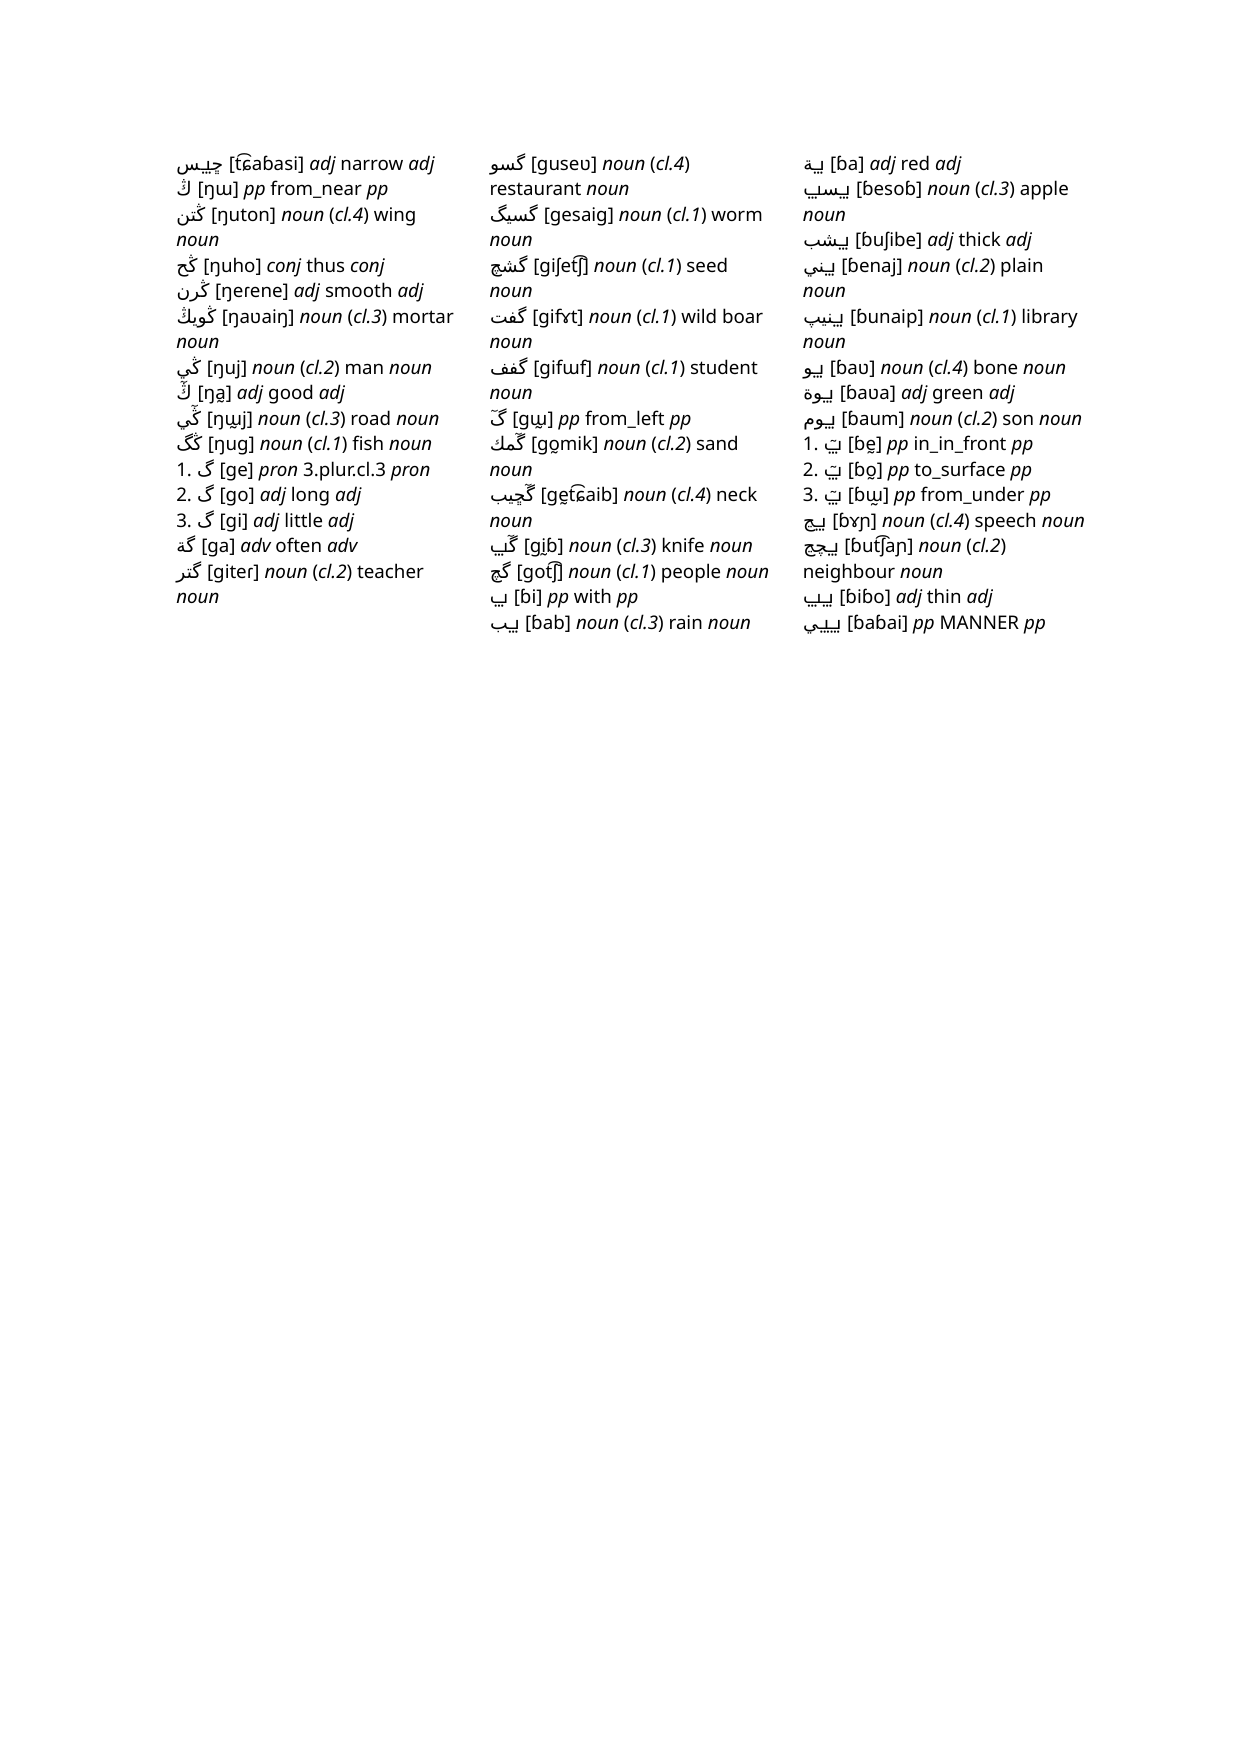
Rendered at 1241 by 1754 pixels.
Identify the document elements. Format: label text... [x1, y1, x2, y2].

text گسو [ɡuseʋ] noun (cl.4) restaurant noun [489, 150, 777, 201]
text گفف [ɡifɯf] noun (cl.1) student noun [489, 354, 777, 405]
text ڭرن [ŋeɾene] adj smooth adj [176, 278, 463, 303]
text ݐوة [ɓaʋa] adj green adj [803, 380, 1090, 405]
text ݐشب [ɓuʃibe] adj thick adj [803, 227, 1090, 252]
text ڇݐس [t͡ɕaɓasi] adj narrow adj [176, 150, 463, 176]
text ڭٓ [ŋa̰] adj good adj [176, 380, 463, 405]
text ݐني [ɓenaj] noun (cl.2) plain noun [803, 252, 1090, 303]
text گة [ɡa] adv often adv [176, 533, 463, 558]
text ݐة [ɓa] adj red adj [803, 150, 1090, 176]
text ݐوم [ɓaum] noun (cl.2) son noun [803, 405, 1090, 431]
text 2. ݐٓ [ɓo̰] pp to_surface pp [803, 456, 1090, 482]
text گفت [ɡifɤt] noun (cl.1) wild boar noun [489, 303, 777, 354]
text گچ [ɡot͡ʃ] noun (cl.1) people noun [489, 558, 777, 584]
text ݐنيپ [ɓunaip] noun (cl.1) library noun [803, 303, 1090, 354]
text گسيگ [ɡesaiɡ] noun (cl.1) worm noun [489, 201, 777, 252]
text ݐݐي [ɓaɓai] pp MANNER pp [803, 609, 1090, 635]
text گٓ [ɡɯ̰] pp from_left pp [489, 405, 777, 431]
text ڭي [ŋuj] noun (cl.2) man noun [176, 354, 463, 380]
text ݐ [ɓi] pp with pp [489, 584, 777, 609]
text ڭتن [ŋuton] noun (cl.4) wing noun [176, 201, 463, 252]
text ڭٓي [ŋɯ̰j] noun (cl.3) road noun [176, 405, 463, 431]
text ݐسݐ [ɓesoɓ] noun (cl.3) apple noun [803, 176, 1090, 227]
text گٓڇيب [ɡḛt͡ɕaib] noun (cl.4) neck noun [489, 482, 777, 533]
text ݐب [ɓab] noun (cl.3) rain noun [489, 609, 777, 635]
text ݐڃ [ɓɤɲ] noun (cl.4) speech noun [803, 507, 1090, 533]
text ڭويڭ [ŋaʋaiŋ] noun (cl.3) mortar noun [176, 303, 463, 354]
text ݐچڃ [ɓut͡ʃaɲ] noun (cl.2) neighbour noun [803, 533, 1090, 584]
text ڭگ [ŋuɡ] noun (cl.1) fish noun [176, 431, 463, 456]
text ڭح [ŋuho] conj thus conj [176, 252, 463, 278]
text ڭ [ŋɯ] pp from_near pp [176, 176, 463, 201]
text گتر [ɡiteɾ] noun (cl.2) teacher noun [176, 558, 463, 609]
text 3. ݐٓ [ɓɯ̰] pp from_under pp [803, 482, 1090, 507]
text ݐو [ɓaʋ] noun (cl.4) bone noun [803, 354, 1090, 380]
text 1. گ [ɡe] pron 3.plur.cl.3 pron [176, 456, 463, 482]
text 3. گ [ɡi] adj little adj [176, 507, 463, 533]
text ݐݐ [ɓiɓo] adj thin adj [803, 584, 1090, 609]
text 1. ݐٓ [ɓḛ] pp in_in_front pp [803, 431, 1090, 456]
text گٓݐ [ɡḭɓ] noun (cl.3) knife noun [489, 533, 777, 558]
text گشچ [ɡiʃet͡ʃ] noun (cl.1) seed noun [489, 252, 777, 303]
text 2. گ [ɡo] adj long adj [176, 482, 463, 507]
text گٓمك [ɡo̰mik] noun (cl.2) sand noun [489, 431, 777, 482]
